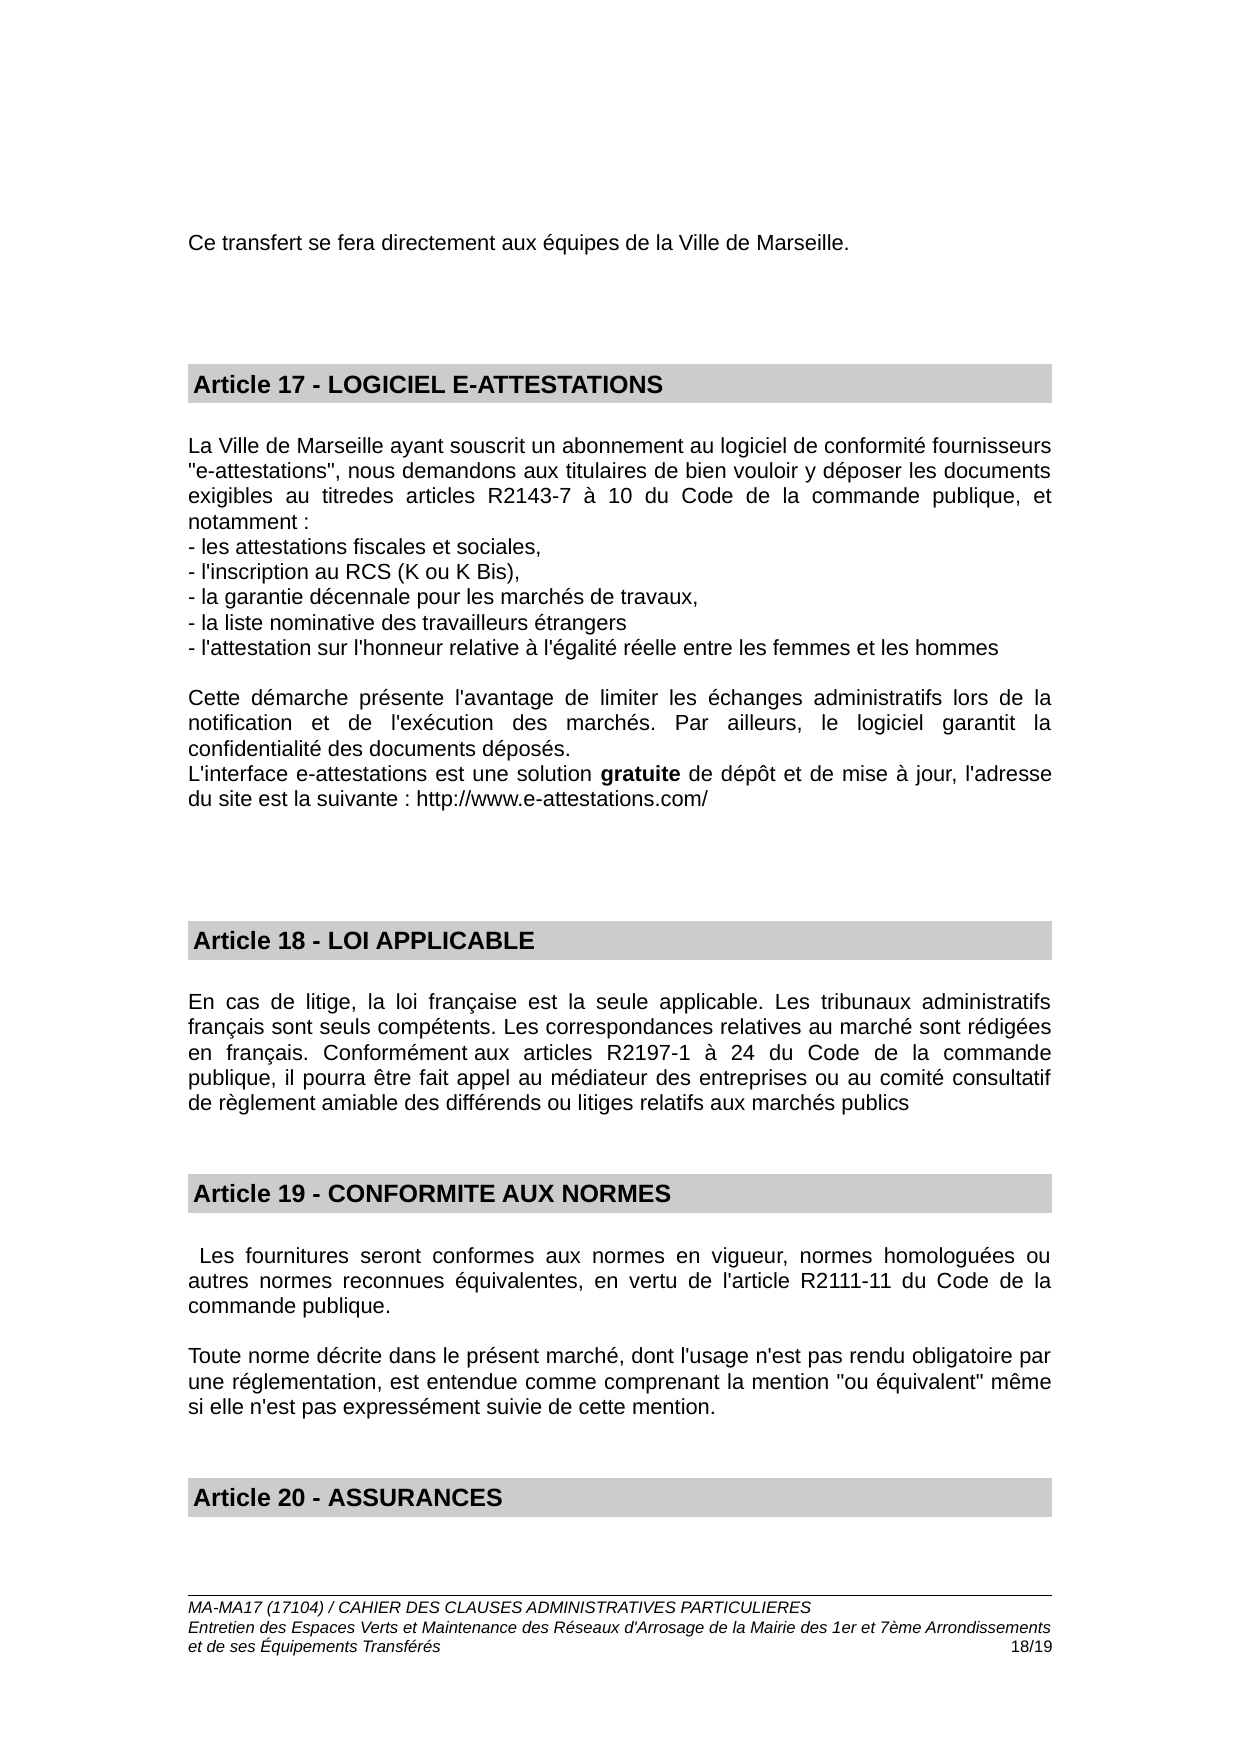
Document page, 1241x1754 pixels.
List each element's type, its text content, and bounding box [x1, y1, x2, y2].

text - la garantie décennale pour les marchés de travaux, [188, 584, 1052, 609]
subtitle CONFORMITE AUX NORMES [190, 1176, 1050, 1211]
text - l'inscription au RCS (K ou K Bis), [188, 559, 1052, 584]
text Les fournitures seront conformes aux normes en vigueur, normes homologuées ou autres normes reconnues équivalentes, en vertu de l'article R2111-11 du Code de la commande publique. [188, 1242, 1052, 1318]
text - la liste nominative des travailleurs étrangers [188, 609, 1052, 634]
text L'interface e-attestations est une solution gratuite de dépôt et de mise à jour, l'adresse du site est la suivante : http://www.e-attestations.com/ [188, 761, 1052, 811]
text La Ville de Marseille ayant souscrit un abonnement au logiciel de conformité fournisseurs "e-attestations", nous demandons aux titulaires de bien vouloir y déposer les documents exigibles au titredes articles R2143-7 à 10 du Code de la commande publique, et notamment : [188, 433, 1052, 534]
text En cas de litige, la loi française est la seule applicable. Les tribunaux administratifs français sont seuls compétents. Les correspondances relatives au marché sont rédigées en français. Conformément aux articles R2197-1 à 24 du Code de la commande publique, il pourra être fait appel au médiateur des entreprises ou au comité consultatif de règlement amiable des différends ou litiges relatifs aux marchés publics [188, 989, 1052, 1115]
subtitle LOGICIEL E-ATTESTATIONS [190, 367, 1050, 401]
text Ce transfert se fera directement aux équipes de la Ville de Marseille. [188, 230, 1052, 255]
text - l'attestation sur l'honneur relative à l'égalité réelle entre les femmes et les hommes [188, 634, 1052, 660]
text Toute norme décrite dans le présent marché, dont l'usage n'est pas rendu obligatoire par une réglementation, est entendue comme comprenant la mention "ou équivalent" même si elle n'est pas expressément suivie de cette mention. [188, 1343, 1052, 1419]
text - les attestations fiscales et sociales, [188, 534, 1052, 559]
text Cette démarche présente l'avantage de limiter les échanges administratifs lors de la notification et de l'exécution des marchés. Par ailleurs, le logiciel garantit la confidentialité des documents déposés. [188, 685, 1052, 761]
subtitle ASSURANCES [190, 1480, 1050, 1515]
subtitle LOI APPLICABLE [190, 923, 1050, 957]
